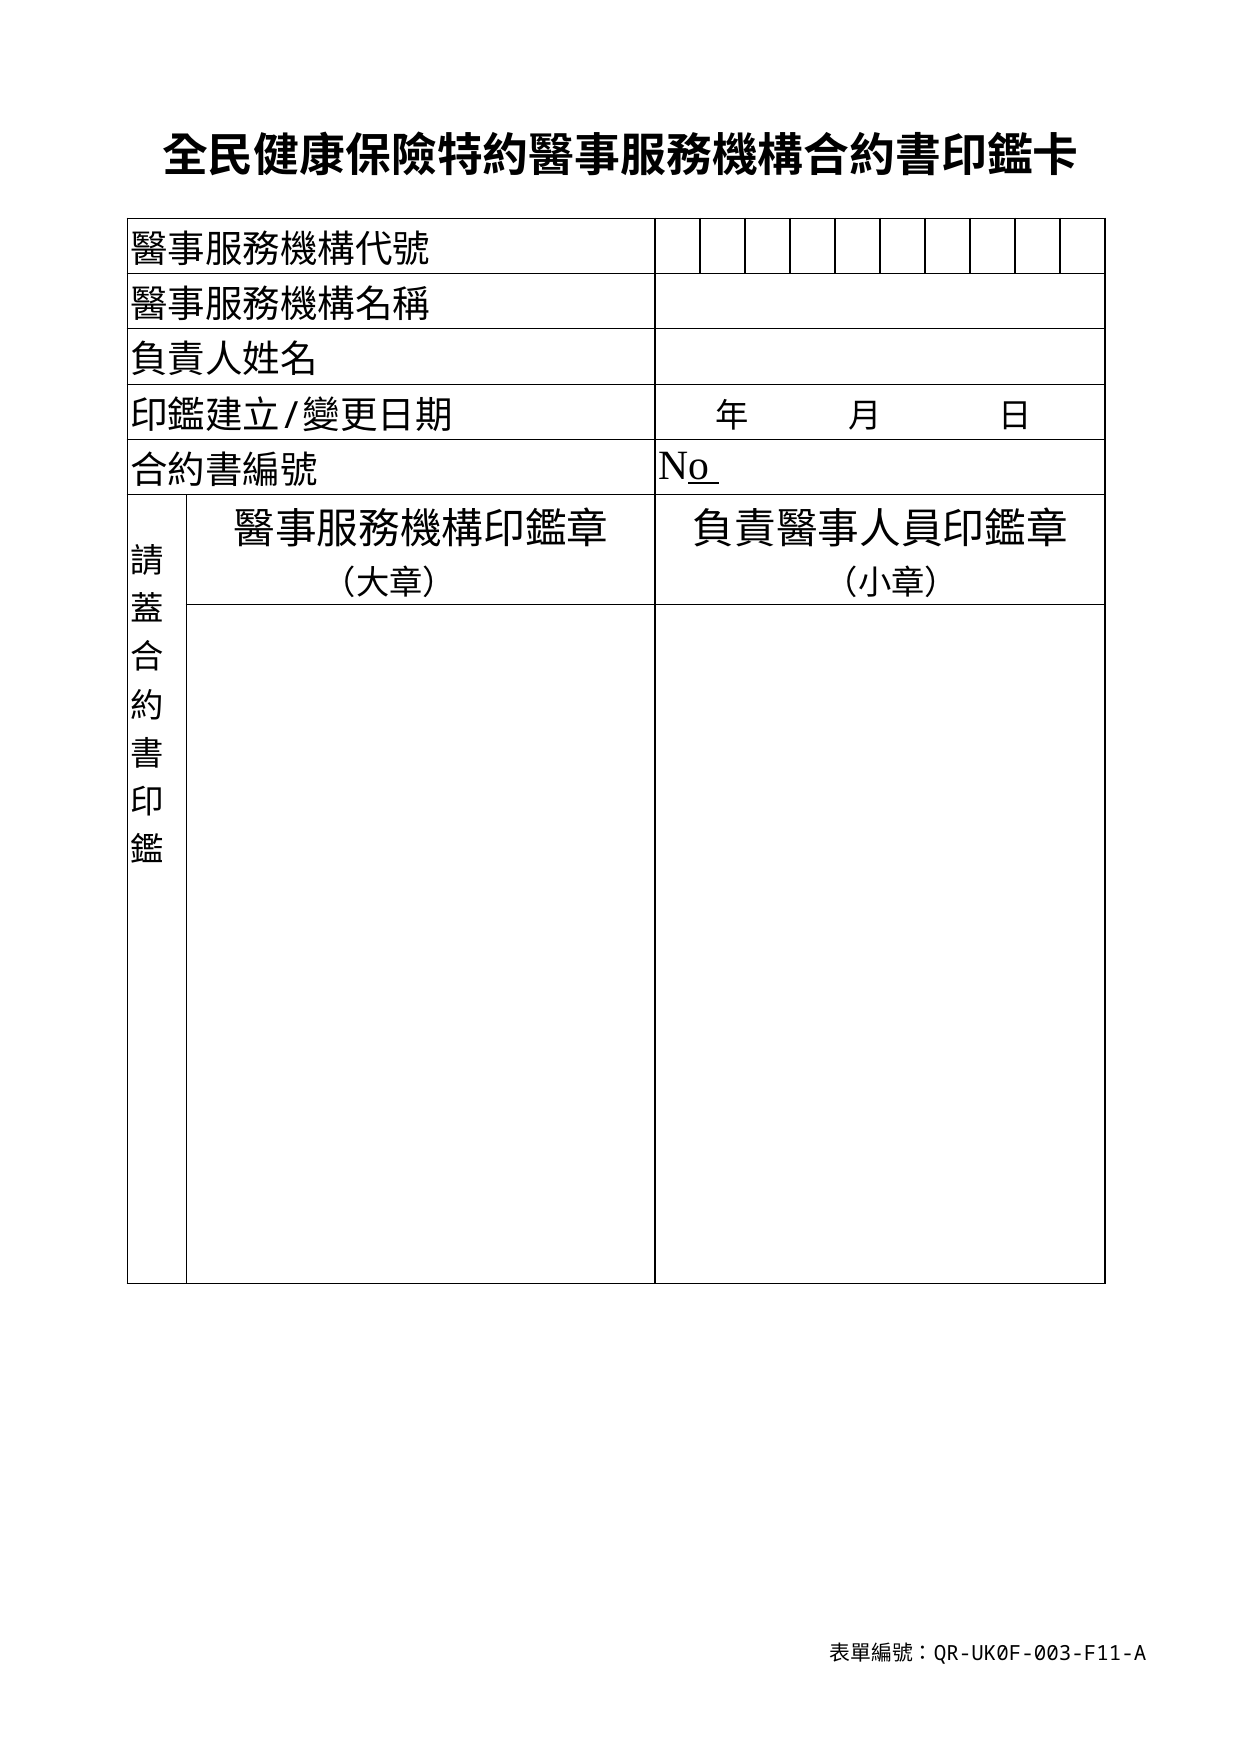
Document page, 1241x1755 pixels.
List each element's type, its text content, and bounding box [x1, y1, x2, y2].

table_header [836, 219, 879, 273]
table_header [881, 219, 924, 273]
table_cell 合約書編號 [128, 440, 654, 494]
table_header [1016, 219, 1059, 273]
table_cell 印鑑建立/變更日期 [128, 385, 654, 439]
table_header [746, 219, 789, 273]
table_cell 負責醫事人員印鑑章 （小章） [656, 495, 1104, 604]
table_cell No [656, 440, 1104, 494]
table_cell [656, 329, 1104, 383]
table_cell 醫事服務機構名稱 [128, 274, 654, 328]
table_header [926, 219, 969, 273]
table_header [791, 219, 834, 273]
table_cell 負責人姓名 [128, 329, 654, 383]
table_cell [656, 605, 1104, 1283]
table_header [971, 219, 1014, 273]
table_cell 醫事服務機構印鑑章 （大章） [187, 495, 654, 604]
table_cell [656, 274, 1104, 328]
table_header [701, 219, 744, 273]
table_header [1061, 219, 1104, 273]
text 全民健康保險特約醫事服務機構合約書印鑑卡 [94, 118, 1146, 184]
table_header 醫事服務機構代號 [128, 219, 654, 273]
table_header [656, 219, 699, 273]
table_cell [187, 605, 654, 1283]
table_cell 請 蓋 合 約 書 印 鑑 [128, 495, 186, 1283]
table_cell 年 月 日 [656, 385, 1104, 439]
